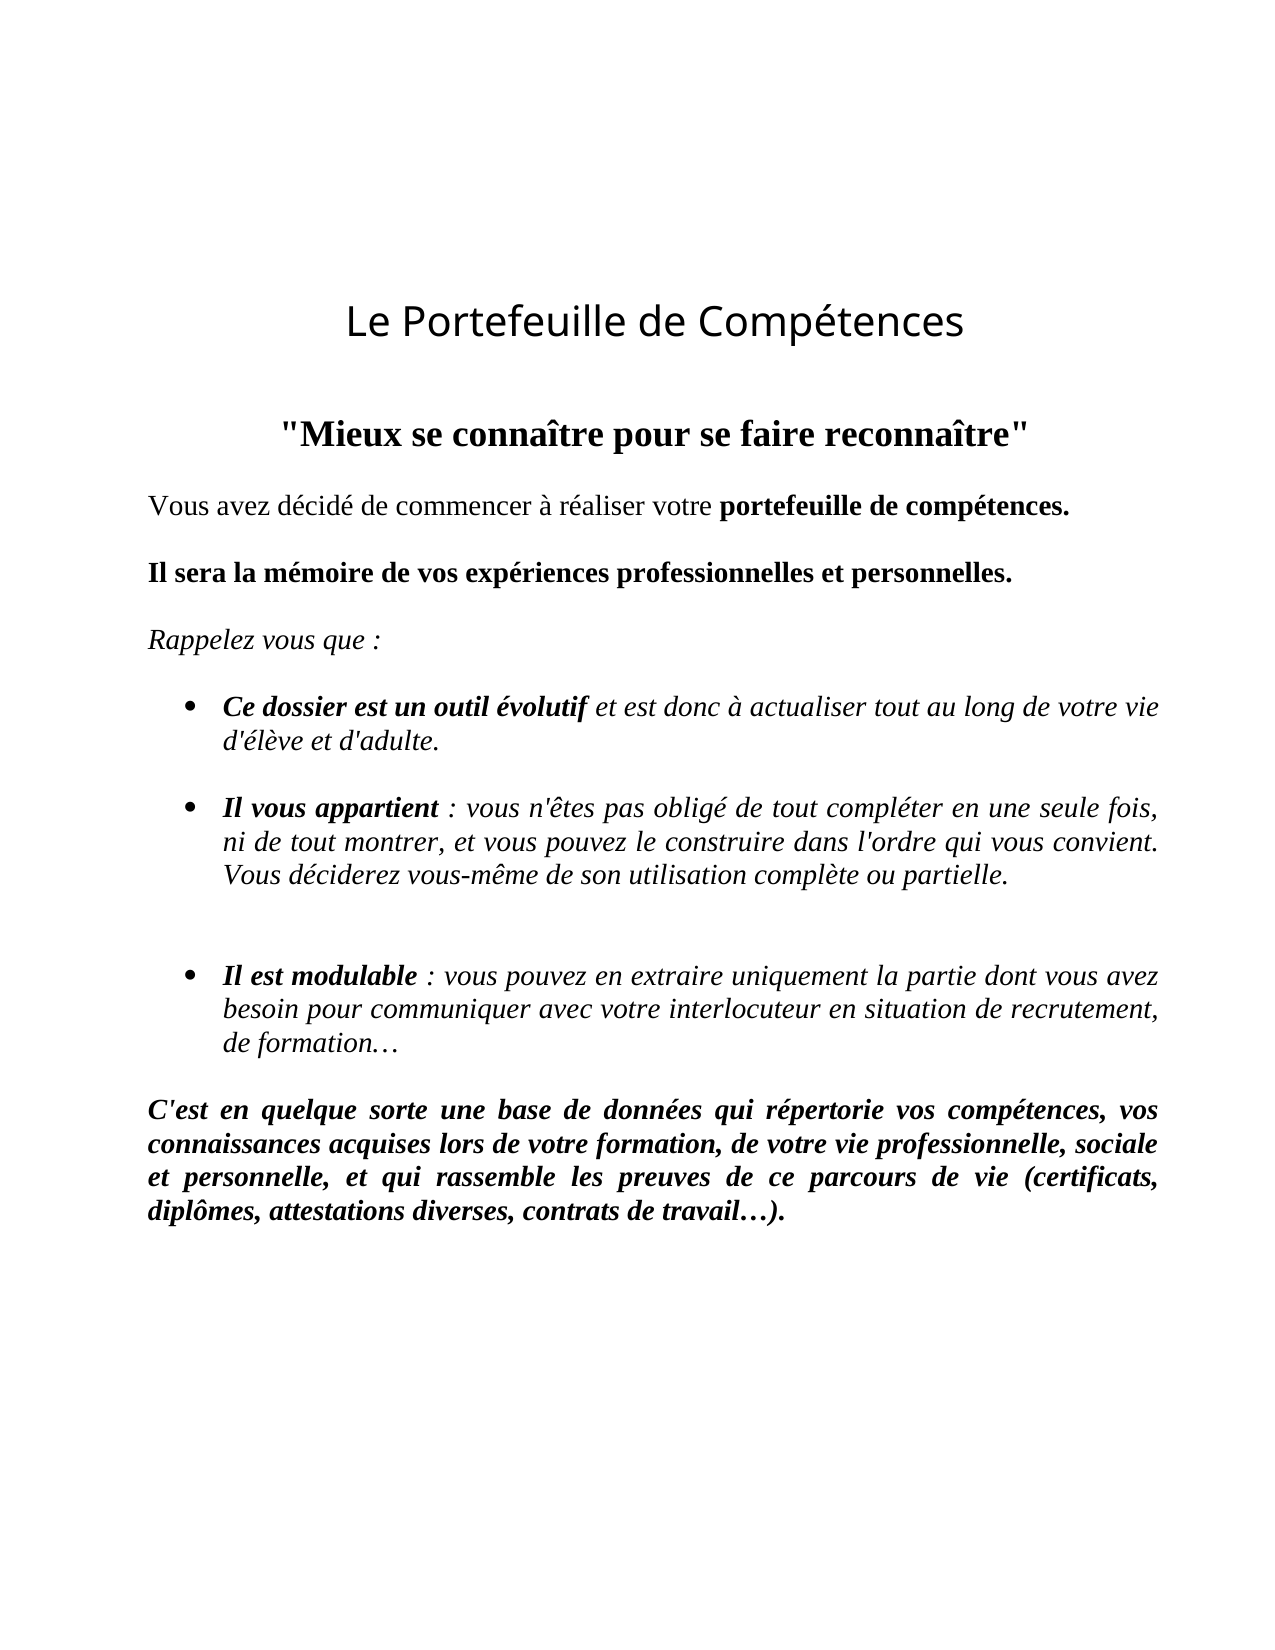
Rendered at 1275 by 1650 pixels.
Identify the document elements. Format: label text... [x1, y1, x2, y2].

text "Mieux se connaître pour se faire reconnaître" [148, 411, 1162, 454]
text Le Portefeuille de Compétences [148, 292, 1162, 349]
text Rappelez vous que : [148, 622, 1162, 656]
text Il sera la mémoire de vos expériences professionnelles et personnelles. [148, 555, 1162, 589]
list Il vous appartient : vous n'êtes pas obligé de tout compléter en une seule fois, ni de tout montrer, et vous pouvez le construire dans l'ordre qui vous convient. Vous déciderez vous-même de son utilisation complète ou partielle. [185, 790, 1162, 891]
text C'est en quelque sorte une base de données qui répertorie vos compétences, vos connaissances acquises lors de votre formation, de votre vie professionnelle, sociale et personnelle, et qui rassemble les preuves de ce parcours de vie (certificats, diplômes, attestations diverses, contrats de travail…). [148, 1092, 1162, 1226]
text Vous avez décidé de commencer à réaliser votre portefeuille de compétences. [148, 488, 1162, 522]
list Il est modulable : vous pouvez en extraire uniquement la partie dont vous avez besoin pour communiquer avec votre interlocuteur en situation de recrutement, de formation… [185, 958, 1162, 1059]
list Ce dossier est un outil évolutif et est donc à actualiser tout au long de votre vie d'élève et d'adulte. [185, 689, 1162, 757]
